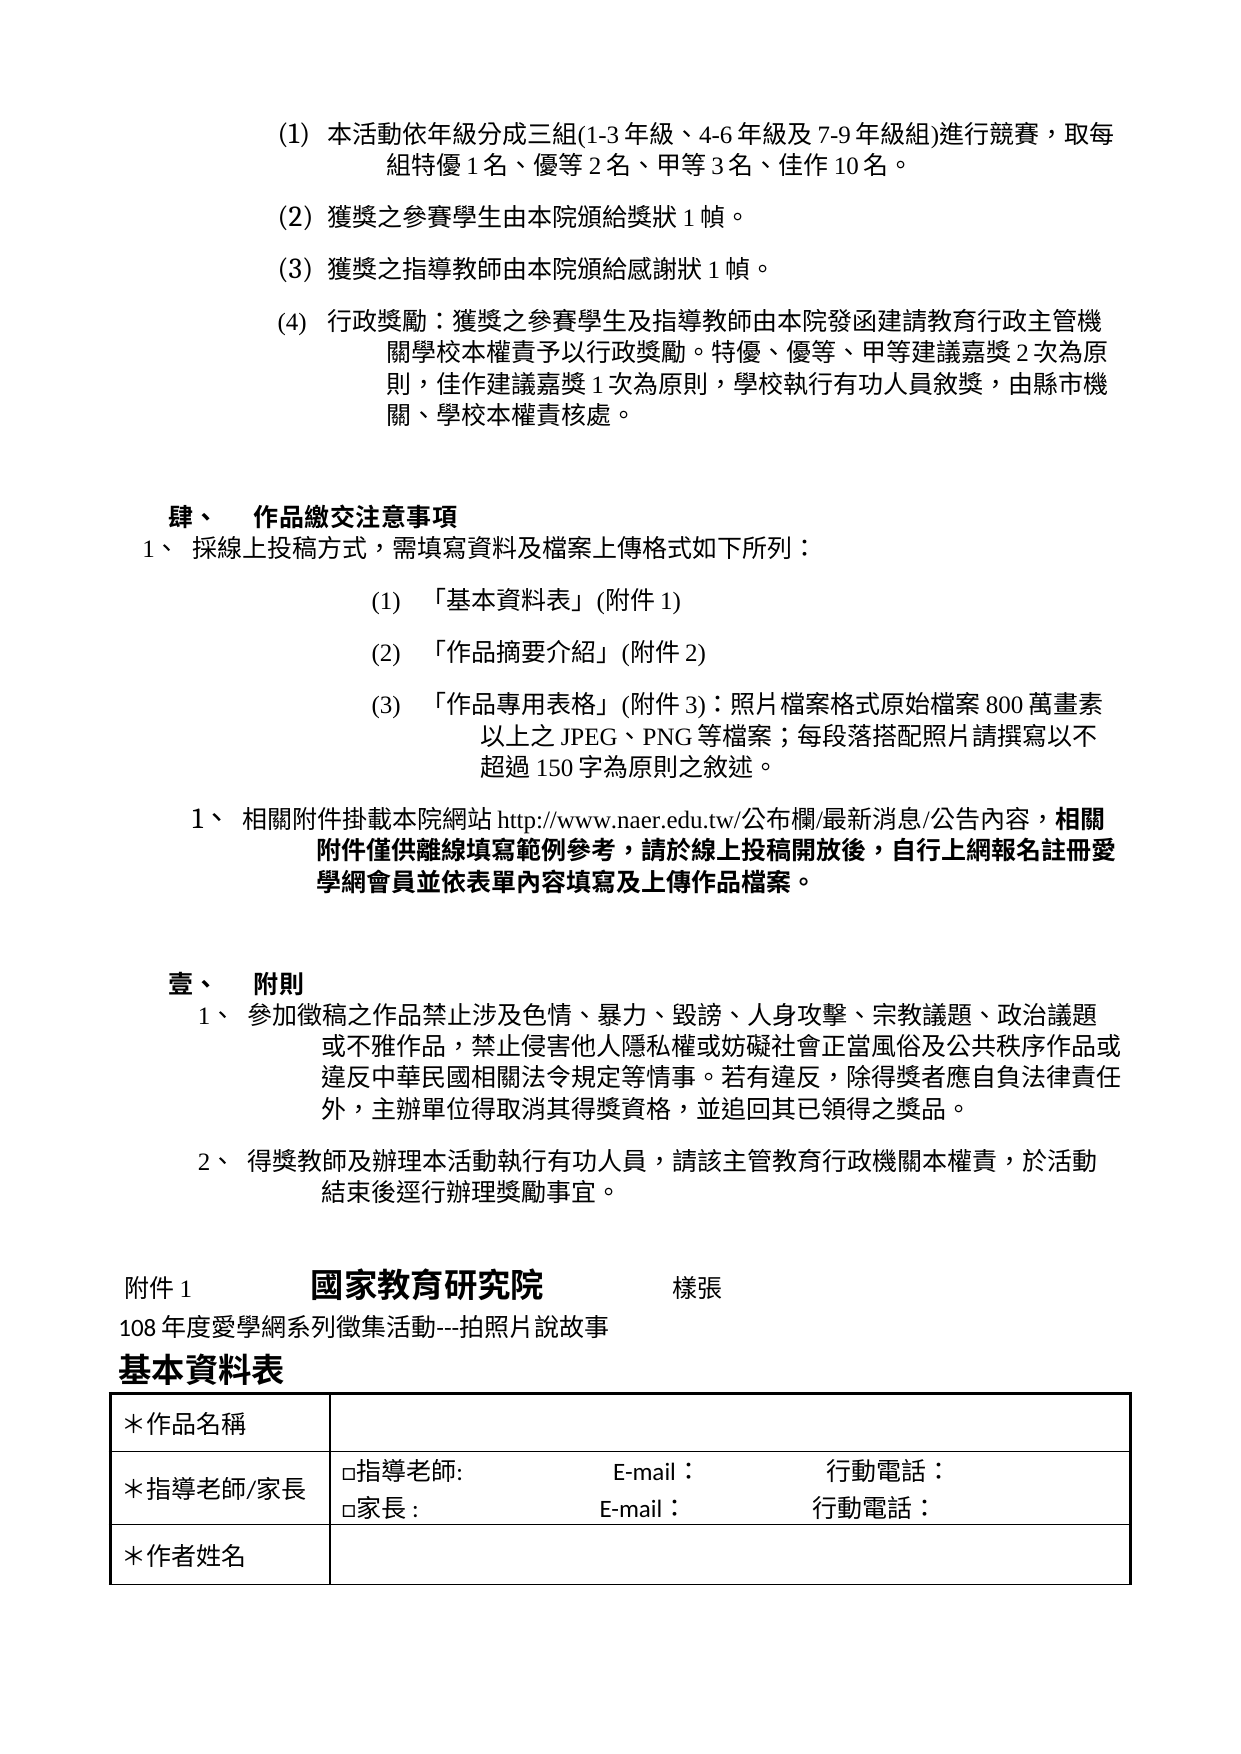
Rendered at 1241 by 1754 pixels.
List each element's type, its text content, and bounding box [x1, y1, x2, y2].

text 108年度愛學網系列徵集活動---拍照片說故事 [118, 1307, 1122, 1343]
list 參加徵稿之作品禁止涉及色情、暴力、毀謗、人身攻擊、宗教議題、政治議題或不雅作品，禁止侵害他人隱私權或妨礙社會正當風俗及公共秩序作品或違反中華民國相關法令規定等情事。若有違反，除得獎者應自負法律責任外，主辦單位得取消其得獎資格，並追回其已領得之獎品。 [198, 999, 1122, 1124]
table_header [331, 1395, 1129, 1451]
subtitle 作品繳交注意事項 [168, 501, 1122, 533]
table_header ＊作品名稱 [112, 1395, 329, 1451]
list 獲獎之指導教師由本院頒給感謝狀1幀。 [277, 253, 1122, 285]
text 基本資料表 [118, 1343, 1122, 1392]
list 「作品專用表格」(附件3)：照片檔案格式原始檔案800萬畫素以上之JPEG、PNG等檔案；每段落搭配照片請撰寫以不超過150字為原則之敘述。 [371, 689, 1122, 783]
text 附件1 國家教育研究院 樣張 [118, 1259, 1122, 1307]
list 行政獎勵：獲獎之參賽學生及指導教師由本院發函建請教育行政主管機關學校本權責予以行政獎勵。特優、優等、甲等建議嘉獎2次為原則，佳作建議嘉獎1次為原則，學校執行有功人員敘獎，由縣市機關、學校本權責核處。 [277, 306, 1122, 431]
list 獲獎之參賽學生由本院頒給獎狀1幀。 [277, 201, 1122, 233]
list 「作品摘要介紹」(附件2) [371, 637, 1122, 668]
list 採線上投稿方式，需填寫資料及檔案上傳格式如下所列： [118, 533, 1122, 564]
table_cell □指導老師: E-mail： 行動電話： □家長 : E-mail： 行動電話： [331, 1452, 1129, 1524]
list 相關附件掛載本院網站http://www.naer.edu.tw/公布欄/最新消息/公告內容，相關附件僅供離線填寫範例參考，請於線上投稿開放後，自行上網報名註冊愛學網會員並依表單內容填寫及上傳作品檔案。 [192, 803, 1122, 897]
subtitle 附則 [168, 968, 1122, 999]
table_cell ＊指導老師/家長 [112, 1452, 329, 1524]
table_cell ＊作者姓名 [112, 1525, 329, 1583]
list 本活動依年級分成三組(1-3年級、4-6年級及7-9年級組)進行競賽，取每組特優1名、優等2名、甲等3名、佳作10名。 [277, 118, 1122, 181]
table_cell [331, 1525, 1129, 1583]
list 得獎教師及辦理本活動執行有功人員，請該主管教育行政機關本權責，於活動結束後逕行辦理獎勵事宜。 [198, 1145, 1122, 1208]
list 「基本資料表」(附件1) [371, 585, 1122, 616]
